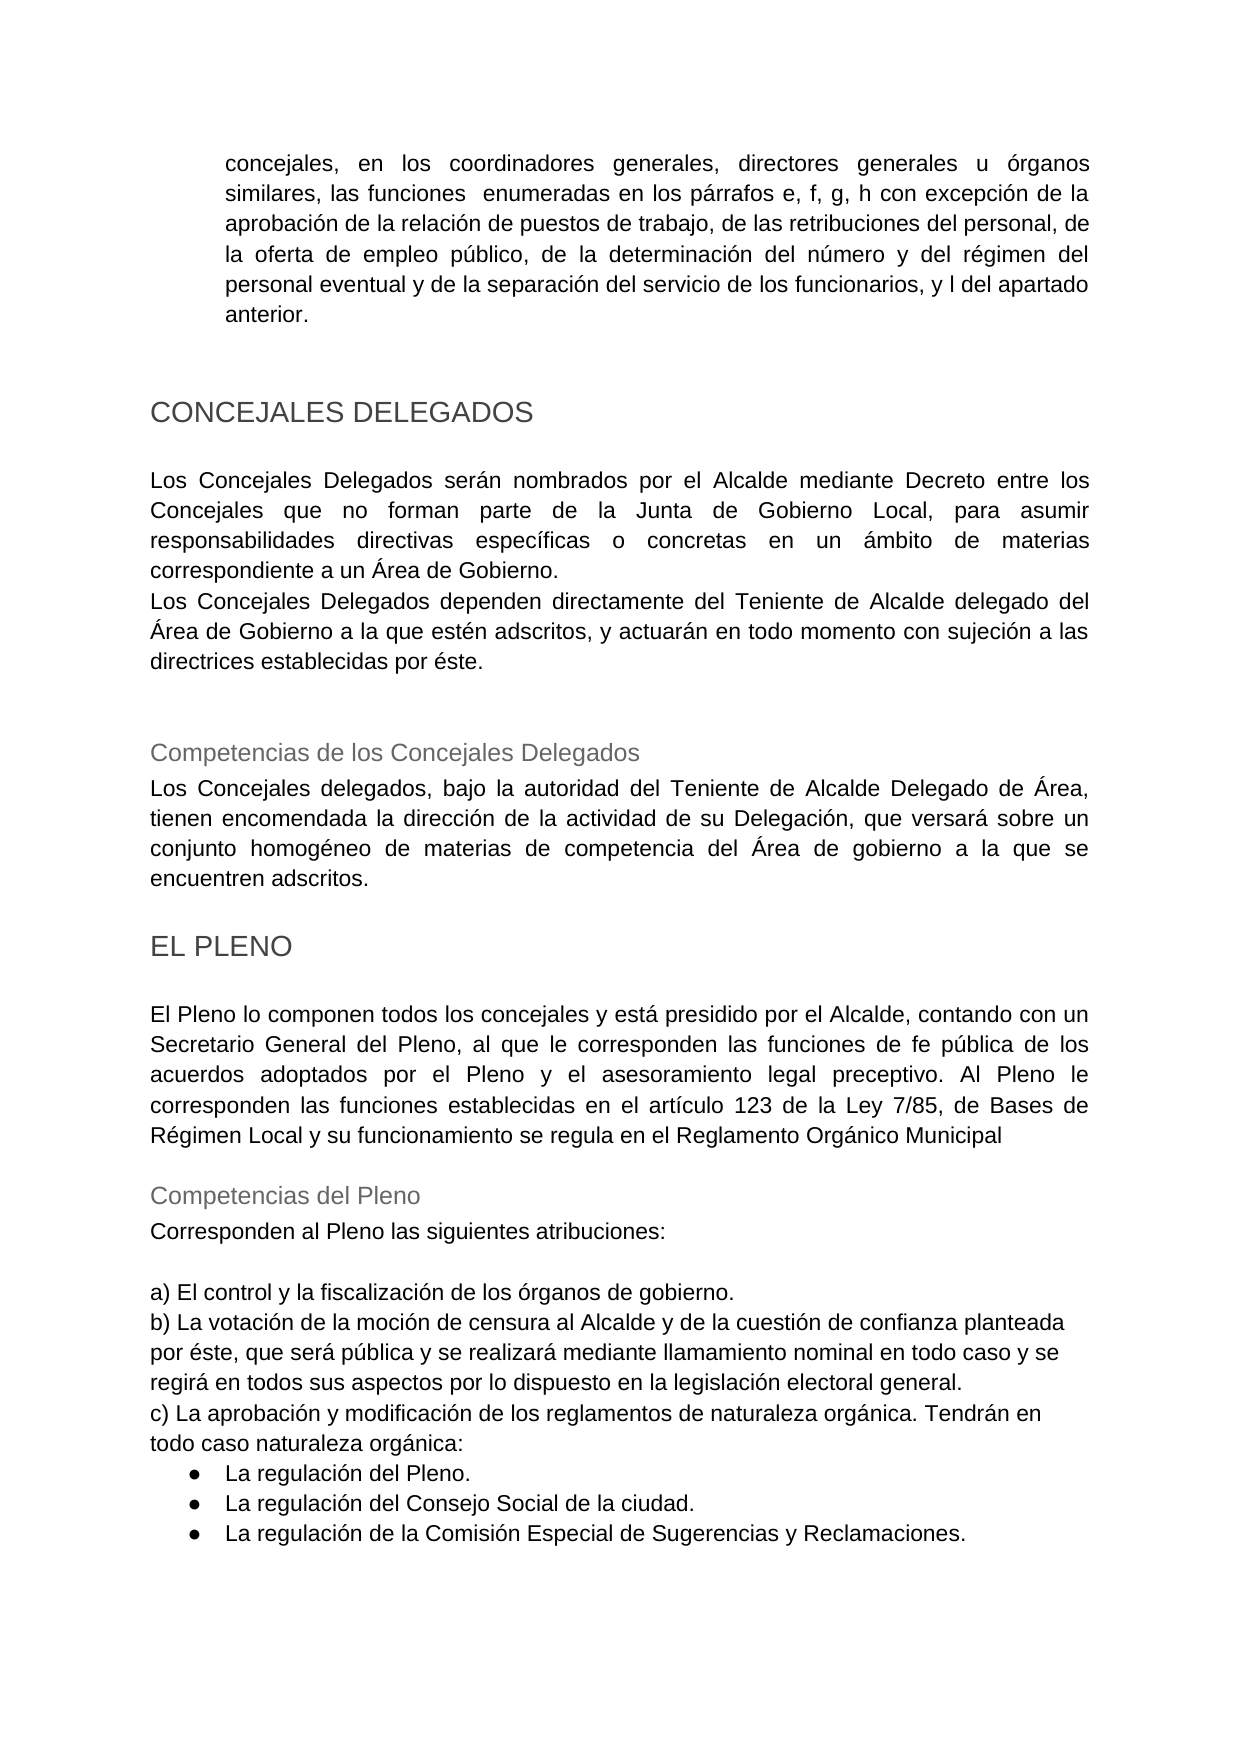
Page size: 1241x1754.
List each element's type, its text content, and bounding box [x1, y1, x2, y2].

subtitle EL PLENO [150, 929, 1090, 962]
list La regulación de la Comisión Especial de Sugerencias y Reclamaciones. [187, 1520, 1090, 1547]
list La regulación del Consejo Social de la ciudad. [187, 1490, 1090, 1517]
text b) La votación de la moción de censura al Alcalde y de la cuestión de confianza planteada por éste, que será pública y se realizará mediante llamamiento nominal en todo caso y se regirá en todos sus aspectos por lo dispuesto en la legislación electoral general. [150, 1309, 1090, 1396]
list La regulación del Pleno. [187, 1460, 1090, 1486]
text Los Concejales Delegados dependen directamente del Teniente de Alcalde delegado del Área de Gobierno a la que estén adscritos, y actuarán en todo momento con sujeción a las directrices establecidas por éste. [150, 588, 1090, 674]
text El Pleno lo componen todos los concejales y está presidido por el Alcalde, contando con un Secretario General del Pleno, al que le corresponden las funciones de fe pública de los acuerdos adoptados por el Pleno y el asesoramiento legal preceptivo. Al Pleno le corresponden las funciones establecidas en el artículo 123 de la Ley 7/85, de Bases de Régimen Local y su funcionamiento se regula en el Reglamento Orgánico Municipal [150, 1001, 1090, 1148]
subtitle CONCEJALES DELEGADOS [150, 395, 1090, 428]
text Los Concejales delegados, bajo la autoridad del Teniente de Alcalde Delegado de Área, tienen encomendada la dirección de la actividad de su Delegación, que versará sobre un conjunto homogéneo de materias de competencia del Área de gobierno a la que se encuentren adscritos. [150, 775, 1090, 892]
text c) La aprobación y modificación de los reglamentos de naturaleza orgánica. Tendrán en todo caso naturaleza orgánica: [150, 1399, 1090, 1456]
text Corresponden al Pleno las siguientes atribuciones: [150, 1218, 1090, 1245]
subtitle Competencias del Pleno [150, 1181, 1090, 1210]
text Los Concejales Delegados serán nombrados por el Alcalde mediante Decreto entre los Concejales que no forman parte de la Junta de Gobierno Local, para asumir responsabilidades directivas específicas o concretas en un ámbito de materias correspondiente a un Área de Gobierno. [150, 467, 1090, 584]
list concejales, en los coordinadores generales, directores generales u órganos similares, las funciones enumeradas en los párrafos e, f, g, h con excepción de la aprobación de la relación de puestos de trabajo, de las retribuciones del personal, de la oferta de empleo público, de la determinación del número y del régimen del personal eventual y de la separación del servicio de los funcionarios, y l del apartado anterior. [187, 150, 1090, 327]
subtitle Competencias de los Concejales Delegados [150, 738, 1090, 766]
text a) El control y la fiscalización de los órganos de gobierno. [150, 1279, 1090, 1305]
